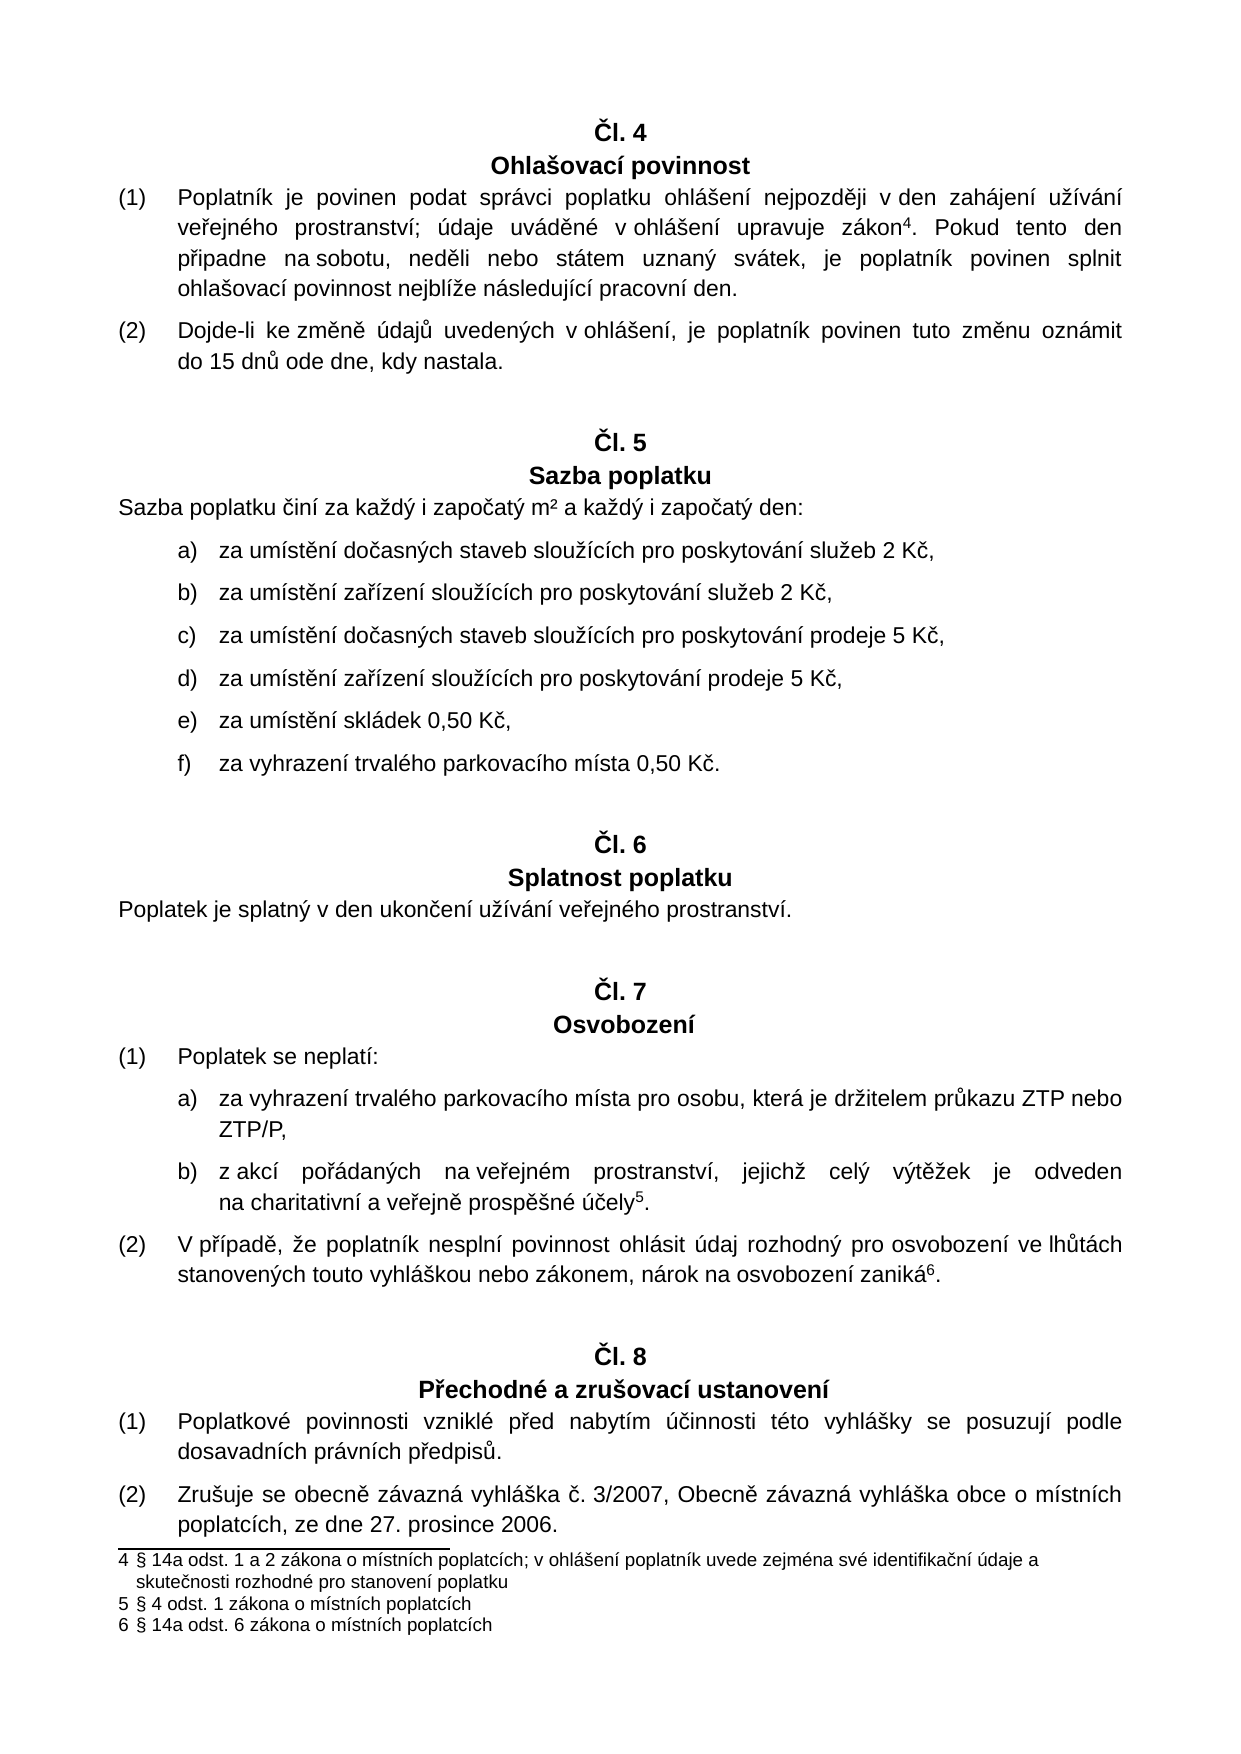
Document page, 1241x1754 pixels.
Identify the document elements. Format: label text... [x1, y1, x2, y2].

list za umístění dočasných staveb sloužících pro poskytování prodeje 5 Kč, [177, 622, 1122, 648]
list § 4 odst. 1 zákona o místních poplatcích [118, 1592, 1122, 1614]
list Dojde-li ke změně údajů uvedených v ohlášení, je poplatník povinen tuto změnu oznámit do 15 dnů ode dne, kdy nastala. [118, 317, 1122, 374]
list V případě, že poplatník nesplní povinnost ohlásit údaj rozhodný pro osvobození ve lhůtách stanovených touto vyhláškou nebo zákonem, nárok na osvobození zaniká. [118, 1231, 1122, 1288]
list Zrušuje se obecně závazná vyhláška č. 3/2007, Obecně závazná vyhláška obce o místních poplatcích, ze dne 27. prosince 2006. [118, 1481, 1122, 1537]
list Poplatkové povinnosti vzniklé před nabytím účinnosti této vyhlášky se posuzují podle dosavadních právních předpisů. [118, 1408, 1122, 1464]
text Poplatek je splatný v den ukončení užívání veřejného prostranství. [118, 896, 1122, 923]
list za umístění skládek 0,50 Kč, [177, 707, 1122, 734]
list § 14a odst. 6 zákona o místních poplatcích [118, 1614, 1122, 1635]
list § 14a odst. 1 a 2 zákona o místních poplatcích; v ohlášení poplatník uvede zejména své identifikační údaje a skutečnosti rozhodné pro stanovení poplatku [118, 1549, 1122, 1592]
list za vyhrazení trvalého parkovacího místa pro osobu, která je držitelem průkazu ZTP nebo ZTP/P, [177, 1085, 1122, 1142]
list za umístění zařízení sloužících pro poskytování prodeje 5 Kč, [177, 665, 1122, 691]
list Poplatník je povinen podat správci poplatku ohlášení nejpozději v den zahájení užívání veřejného prostranství; údaje uváděné v ohlášení upravuje zákon. Pokud tento den připadne na sobotu, neděli nebo státem uznaný svátek, je poplatník povinen splnit ohlašovací povinnost nejblíže následující pracovní den. [118, 184, 1122, 301]
list z akcí pořádaných na veřejném prostranství, jejichž celý výtěžek je odveden na charitativní a veřejně prospěšné účely. [177, 1158, 1122, 1215]
list za umístění zařízení sloužících pro poskytování služeb 2 Kč, [177, 579, 1122, 606]
text Sazba poplatku činí za každý i započatý m² a každý i započatý den: [118, 494, 1122, 520]
subtitle Čl. 7 Osvobození [118, 977, 1122, 1038]
subtitle Čl. 5 Sazba poplatku [118, 428, 1122, 490]
subtitle Čl. 4 Ohlašovací povinnost [118, 118, 1122, 180]
list Poplatek se neplatí: [118, 1043, 1122, 1069]
list za vyhrazení trvalého parkovacího místa 0,50 Kč. [177, 750, 1122, 777]
list za umístění dočasných staveb sloužících pro poskytování služeb 2 Kč, [177, 537, 1122, 563]
subtitle Čl. 8 Přechodné a zrušovací ustanovení [118, 1342, 1122, 1403]
subtitle Čl. 6 Splatnost poplatku [118, 830, 1122, 892]
